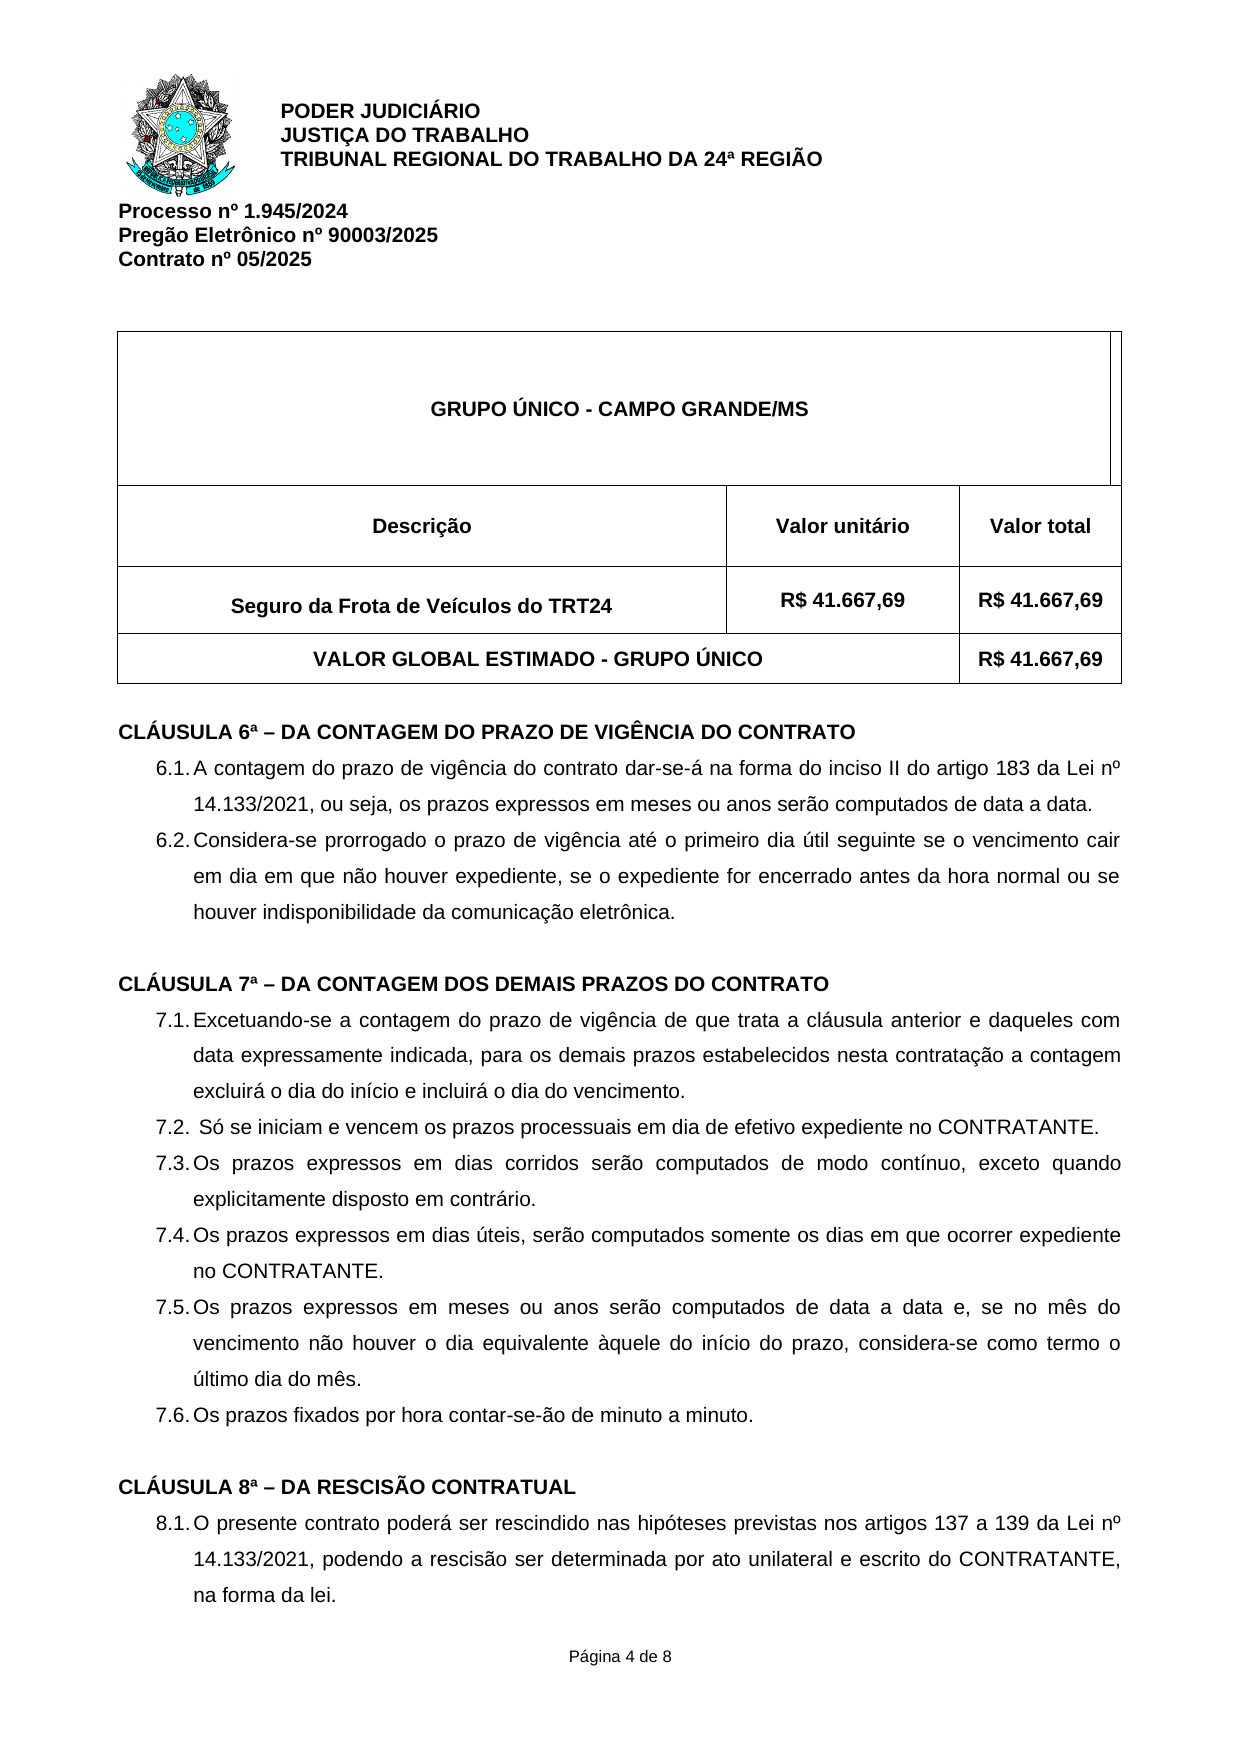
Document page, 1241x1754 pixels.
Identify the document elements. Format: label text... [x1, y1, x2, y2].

subtitle CLÁUSULA 6ª – DA CONTAGEM DO PRAZO DE VIGÊNCIA DO CONTRATO [118, 720, 1122, 744]
table_cell Valor unitário [727, 486, 959, 566]
list Os prazos fixados por hora contar-se-ão de minuto a minuto. [155, 1403, 1122, 1427]
list Os prazos expressos em dias corridos serão computados de modo contínuo, exceto quando explicitamente disposto em contrário. [155, 1151, 1122, 1211]
table_header [1111, 332, 1121, 485]
list Considera-se prorrogado o prazo de vigência até o primeiro dia útil seguinte se o vencimento cair em dia em que não houver expediente, se o expediente for encerrado antes da hora normal ou se houver indisponibilidade da comunicação eletrônica. [156, 828, 1122, 923]
subtitle CLÁUSULA 7ª – DA CONTAGEM DOS DEMAIS PRAZOS DO CONTRATO [118, 971, 1122, 995]
list A contagem do prazo de vigência do contrato dar-se-á na forma do inciso II do artigo 183 da Lei nº 14.133/2021, ou seja, os prazos expressos em meses ou anos serão computados de data a data. [156, 756, 1122, 816]
table_cell Seguro da Frota de Veículos do TRT24 [118, 567, 726, 633]
subtitle CLÁUSULA 8ª – DA RESCISÃO CONTRATUAL [118, 1474, 1122, 1498]
list Excetuando-se a contagem do prazo de vigência de que trata a cláusula anterior e daqueles com data expressamente indicada, para os demais prazos estabelecidos nesta contratação a contagem excluirá o dia do início e incluirá o dia do vencimento. [155, 1007, 1122, 1103]
list Só se iniciam e vencem os prazos processuais em dia de efetivo expediente no CONTRATANTE. [155, 1115, 1122, 1139]
table_cell R$ 41.667,69 [727, 567, 959, 633]
list Os prazos expressos em meses ou anos serão computados de data a data e, se no mês do vencimento não houver o dia equivalente àquele do início do prazo, considera-se como termo o último dia do mês. [155, 1295, 1122, 1391]
table_cell R$ 41.667,69 [960, 567, 1121, 633]
table_cell Descrição [118, 486, 726, 566]
table_cell Valor total [960, 486, 1121, 566]
list O presente contrato poderá ser rescindido nas hipóteses previstas nos artigos 137 a 139 da Lei nº 14.133/2021, podendo a rescisão ser determinada por ato unilateral e escrito do CONTRATANTE, na forma da lei. [156, 1511, 1122, 1606]
table_cell VALOR GLOBAL ESTIMADO - GRUPO ÚNICO [118, 634, 959, 683]
table_header GRUPO ÚNICO - CAMPO GRANDE/MS [118, 332, 1110, 485]
table_cell R$ 41.667,69 [960, 634, 1121, 683]
list Os prazos expressos em dias úteis, serão computados somente os dias em que ocorrer expediente no CONTRATANTE. [155, 1223, 1122, 1283]
